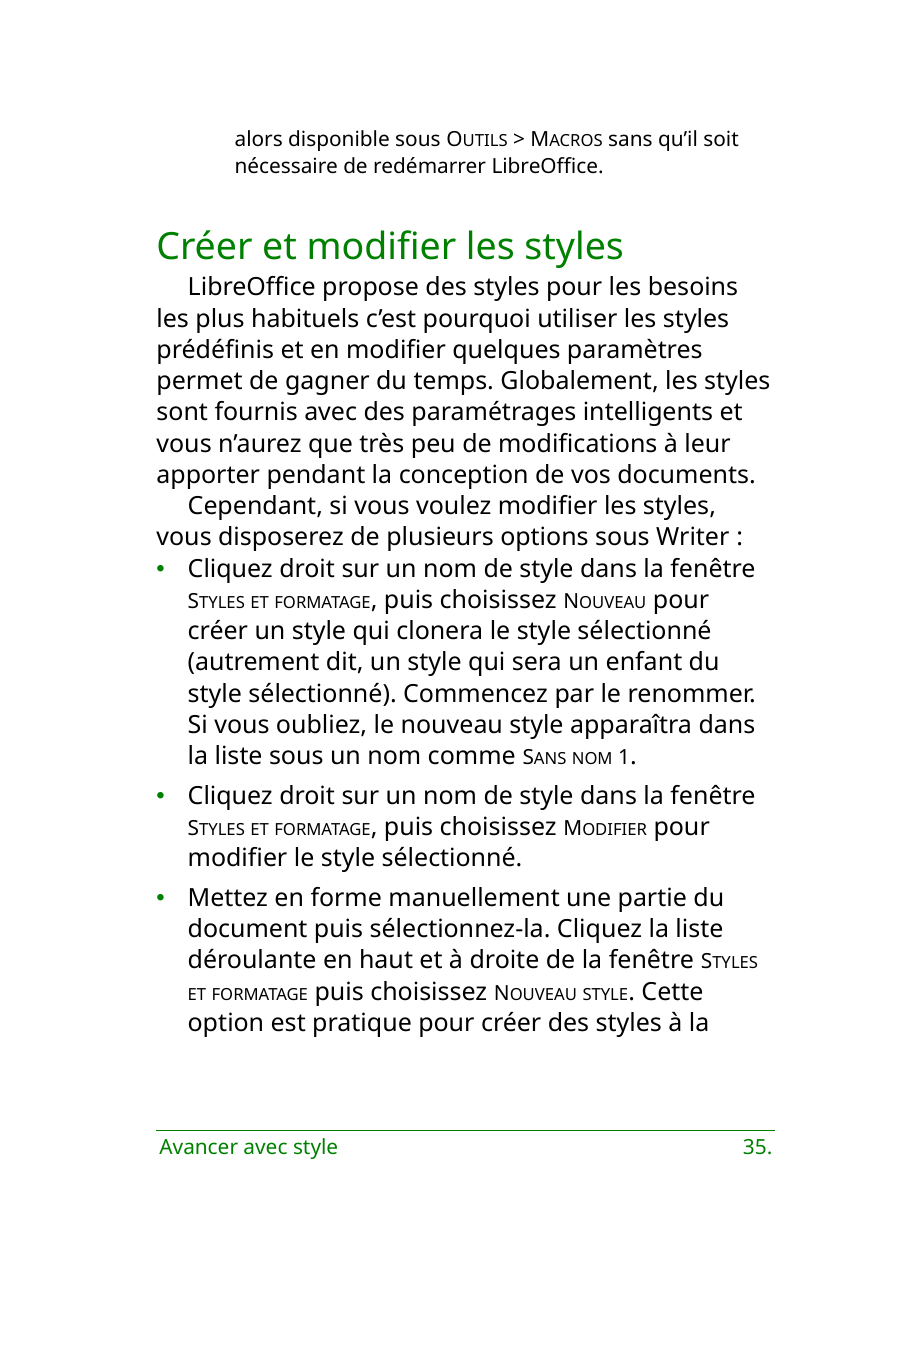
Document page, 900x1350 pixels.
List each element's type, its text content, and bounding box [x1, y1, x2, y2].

text alors disponible sous Outils > Macros sans qu’il soit nécessaire de redémarrer LibreOffice. [234, 125, 775, 179]
text Cependant, si vous voulez modifier les styles, vous disposerez de plusieurs options sous Writer : [156, 489, 775, 552]
list Mettez en forme manuellement une partie du document puis sélectionnez-la. Cliquez la liste déroulante en haut et à droite de la fenêtre Styles et formatage puis choisissez Nouveau style. Cette option est pratique pour créer des styles à la [156, 881, 775, 1037]
list Cliquez droit sur un nom de style dans la fenêtre Styles et formatage, puis choisissez Modifier pour modifier le style sélectionné. [156, 779, 775, 873]
subtitle Créer et modifier les styles [156, 220, 775, 271]
list Cliquez droit sur un nom de style dans la fenêtre Styles et formatage, puis choisissez Nouveau pour créer un style qui clonera le style sélectionné (autrement dit, un style qui sera un enfant du style sélectionné). Commencez par le renommer. Si vous oubliez, le nouveau style apparaîtra dans la liste sous un nom comme Sans nom 1. [156, 552, 775, 771]
text LibreOffice propose des styles pour les besoins les plus habituels c’est pourquoi utiliser les styles prédéfinis et en modifier quelques paramètres permet de gagner du temps. Globalement, les styles sont fournis avec des paramétrages intelligents et vous n’aurez que très peu de modifications à leur apporter pendant la conception de vos documents. [156, 271, 775, 489]
